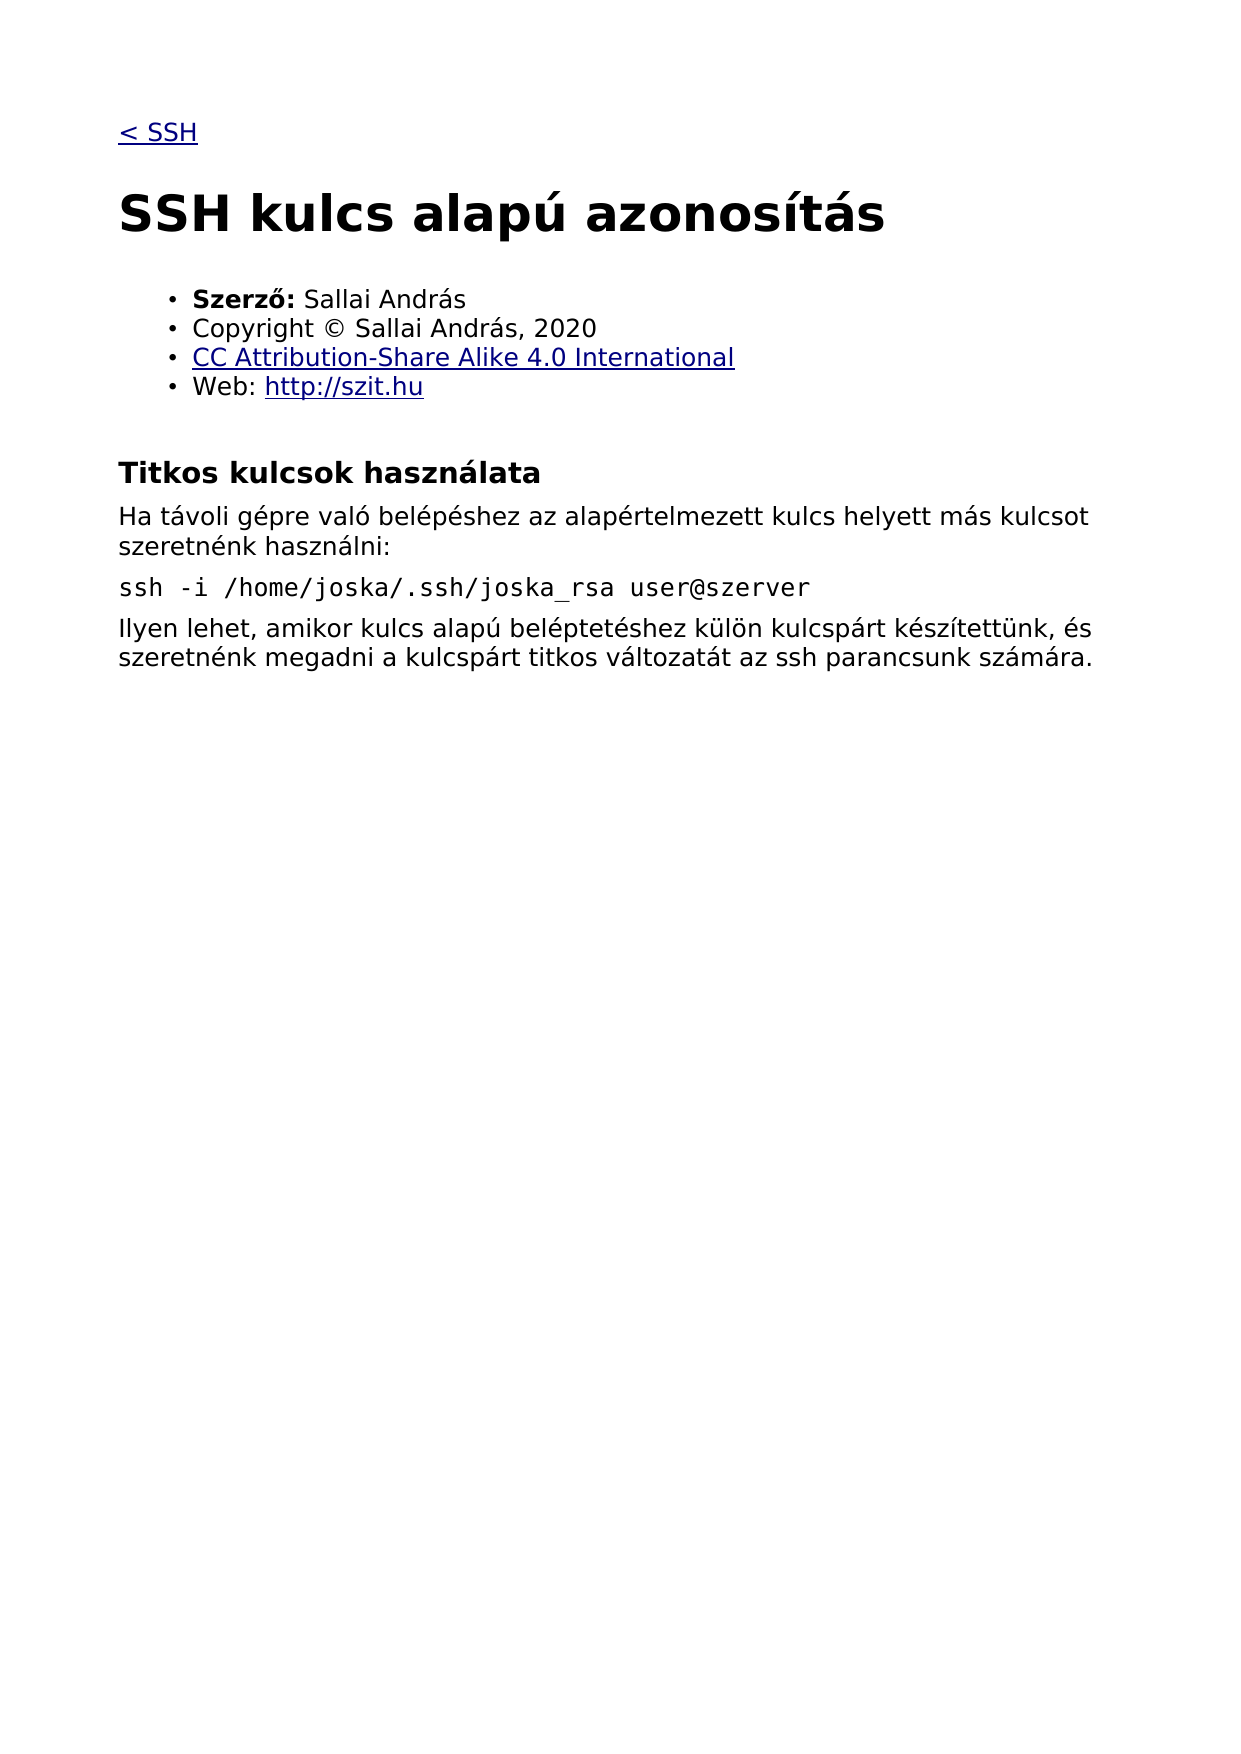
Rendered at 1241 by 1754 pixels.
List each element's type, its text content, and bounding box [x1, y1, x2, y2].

list Web: http://szit.hu [177, 372, 1122, 402]
list Szerző: Sallai András [177, 285, 1122, 314]
text ssh -i /home/joska/.ssh/joska_rsa user@szerver [118, 573, 1122, 603]
text Ha távoli gépre való belépéshez az alapértelmezett kulcs helyett más kulcsot szeretnénk használni: [118, 503, 1122, 561]
subtitle SSH kulcs alapú azonosítás [118, 185, 1122, 243]
list Copyright © Sallai András, 2020 [177, 314, 1122, 343]
list CC Attribution-Share Alike 4.0 International [177, 343, 1122, 372]
subtitle Titkos kulcsok használata [118, 456, 1122, 490]
text < SSH [118, 118, 1122, 147]
text Ilyen lehet, amikor kulcs alapú beléptetéshez külön kulcspárt készítettünk, és szeretnénk megadni a kulcspárt titkos változatát az ssh parancsunk számára. [118, 614, 1122, 673]
